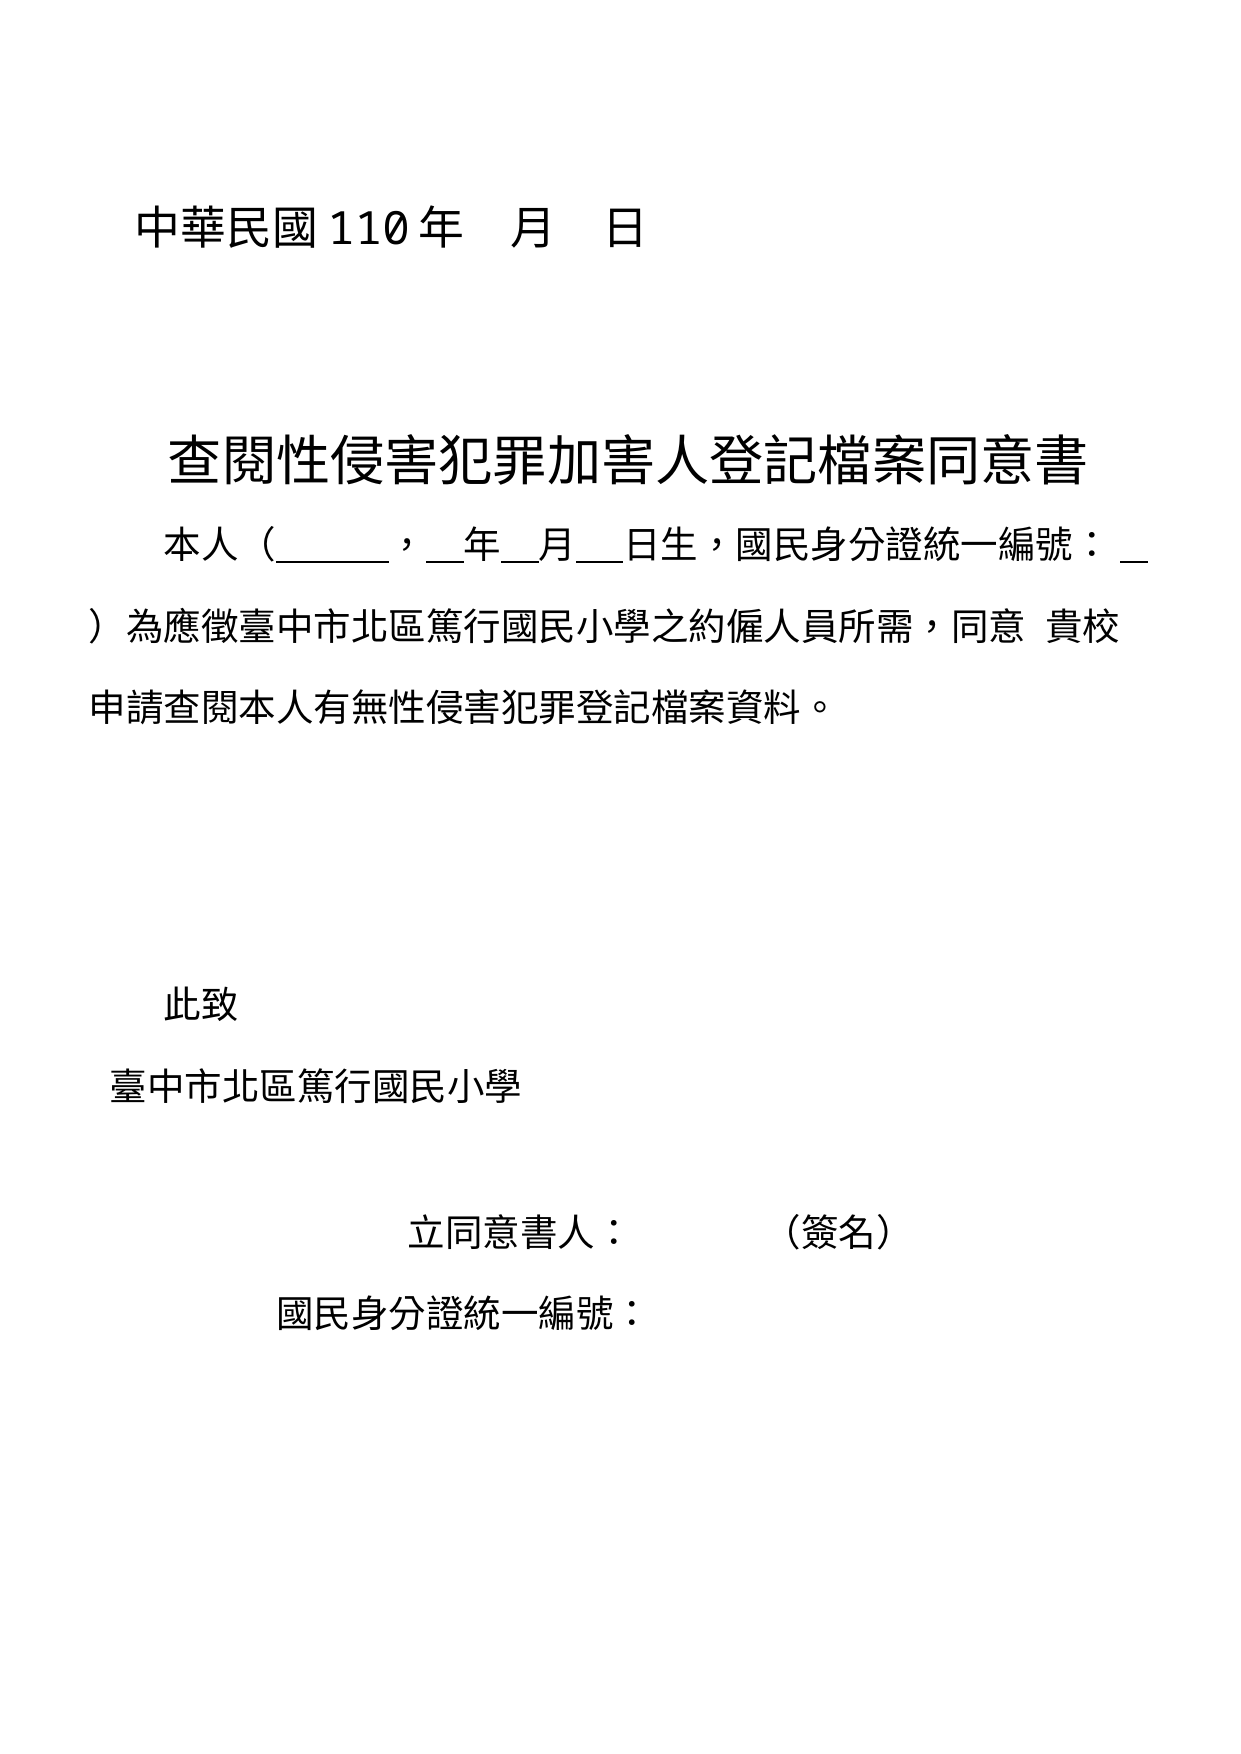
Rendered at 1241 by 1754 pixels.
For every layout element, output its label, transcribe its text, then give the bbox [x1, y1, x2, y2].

text 臺中市北區篤行國民小學 [89, 1056, 1152, 1111]
text 中華民國110年 月 日 [89, 192, 1152, 258]
text 此致 [89, 975, 1152, 1029]
text 國民身分證統一編號： [89, 1284, 1152, 1338]
text 立同意書人： （簽名） [89, 1202, 1152, 1257]
text 本人（ ， 年 月 日生，國民身分證統一編號： ）為應徵臺中市北區篤行國民小學之約僱人員所需，同意 貴校申請查閱本人有無性侵害犯罪登記檔案資料。 [89, 515, 1152, 732]
text 查閱性侵害犯罪加害人登記檔案同意書 [89, 418, 1168, 496]
